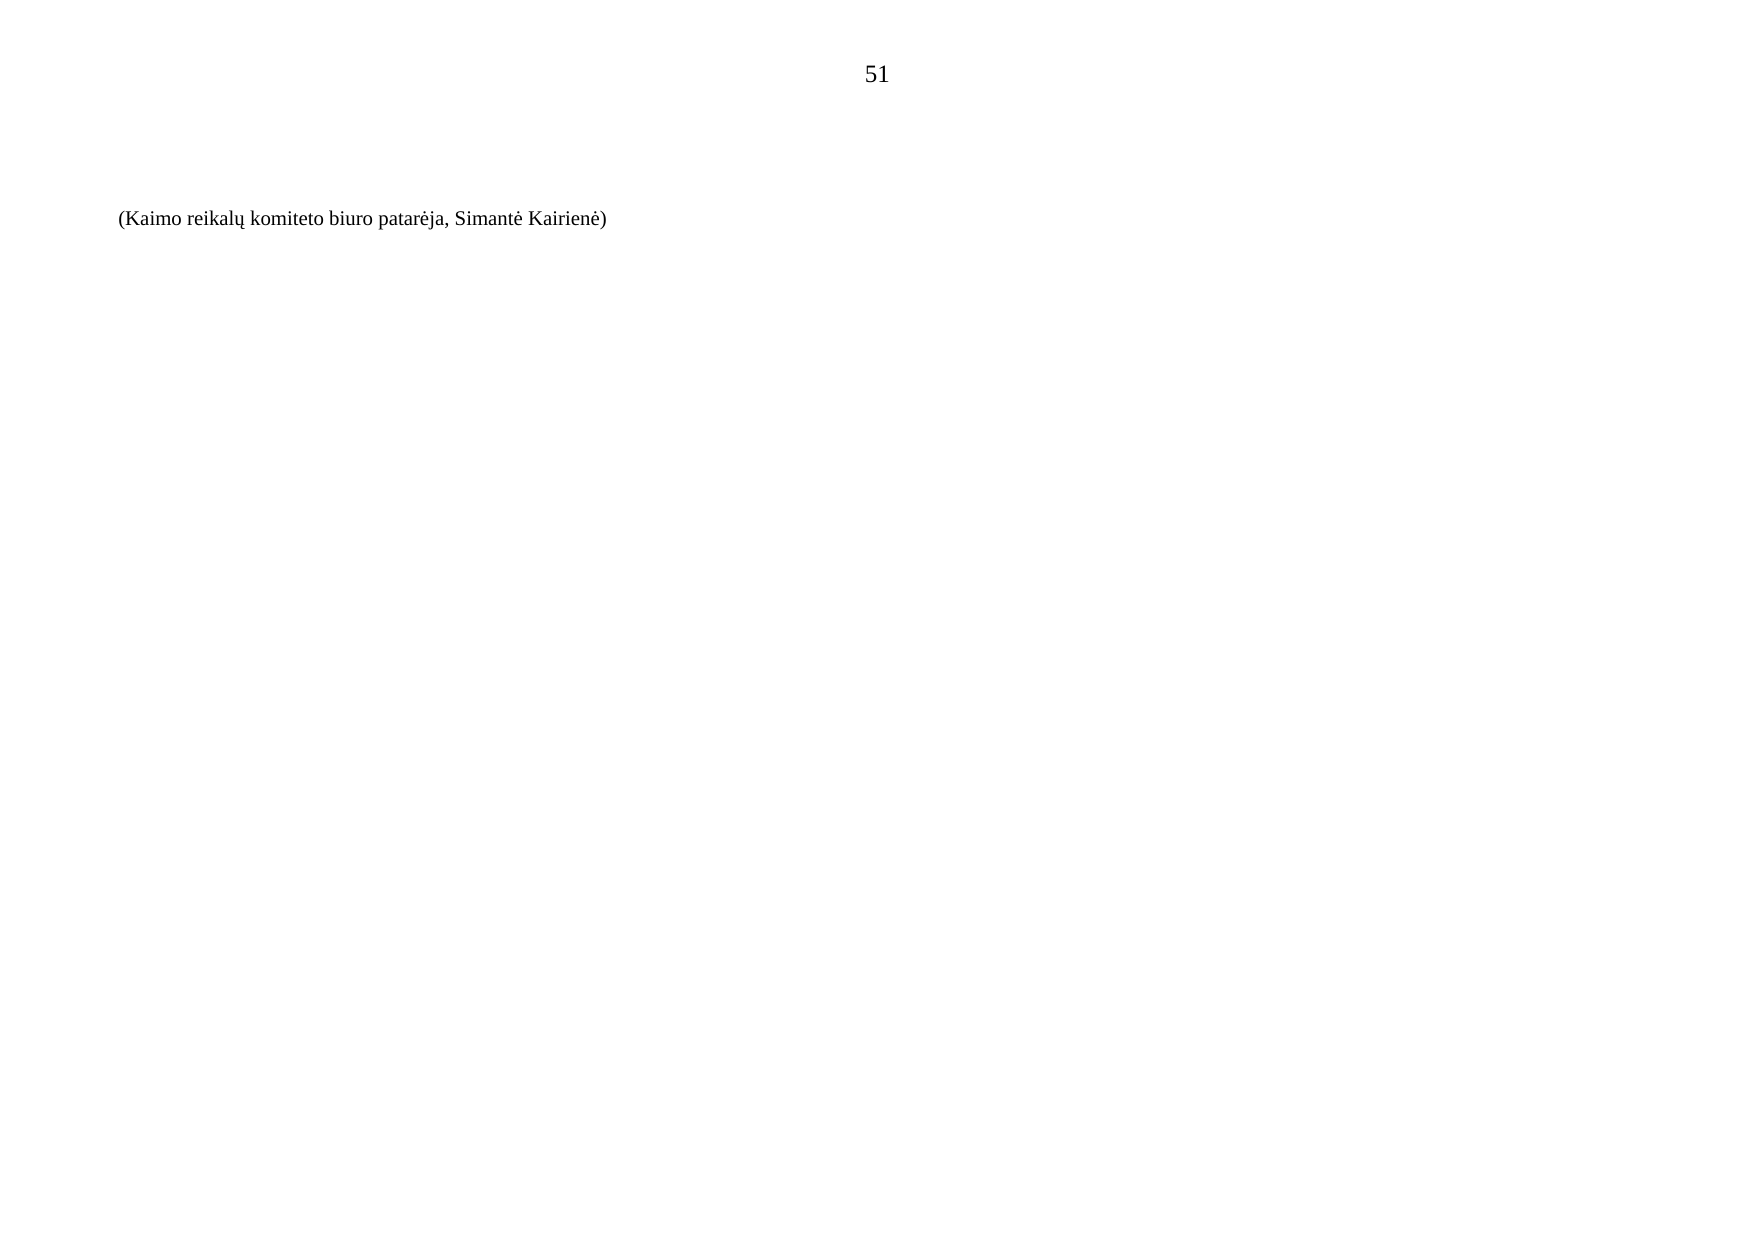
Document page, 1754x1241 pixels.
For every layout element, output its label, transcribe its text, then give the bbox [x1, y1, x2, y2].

text (Kaimo reikalų komiteto biuro patarėja, Simantė Kairienė) [118, 206, 1636, 230]
